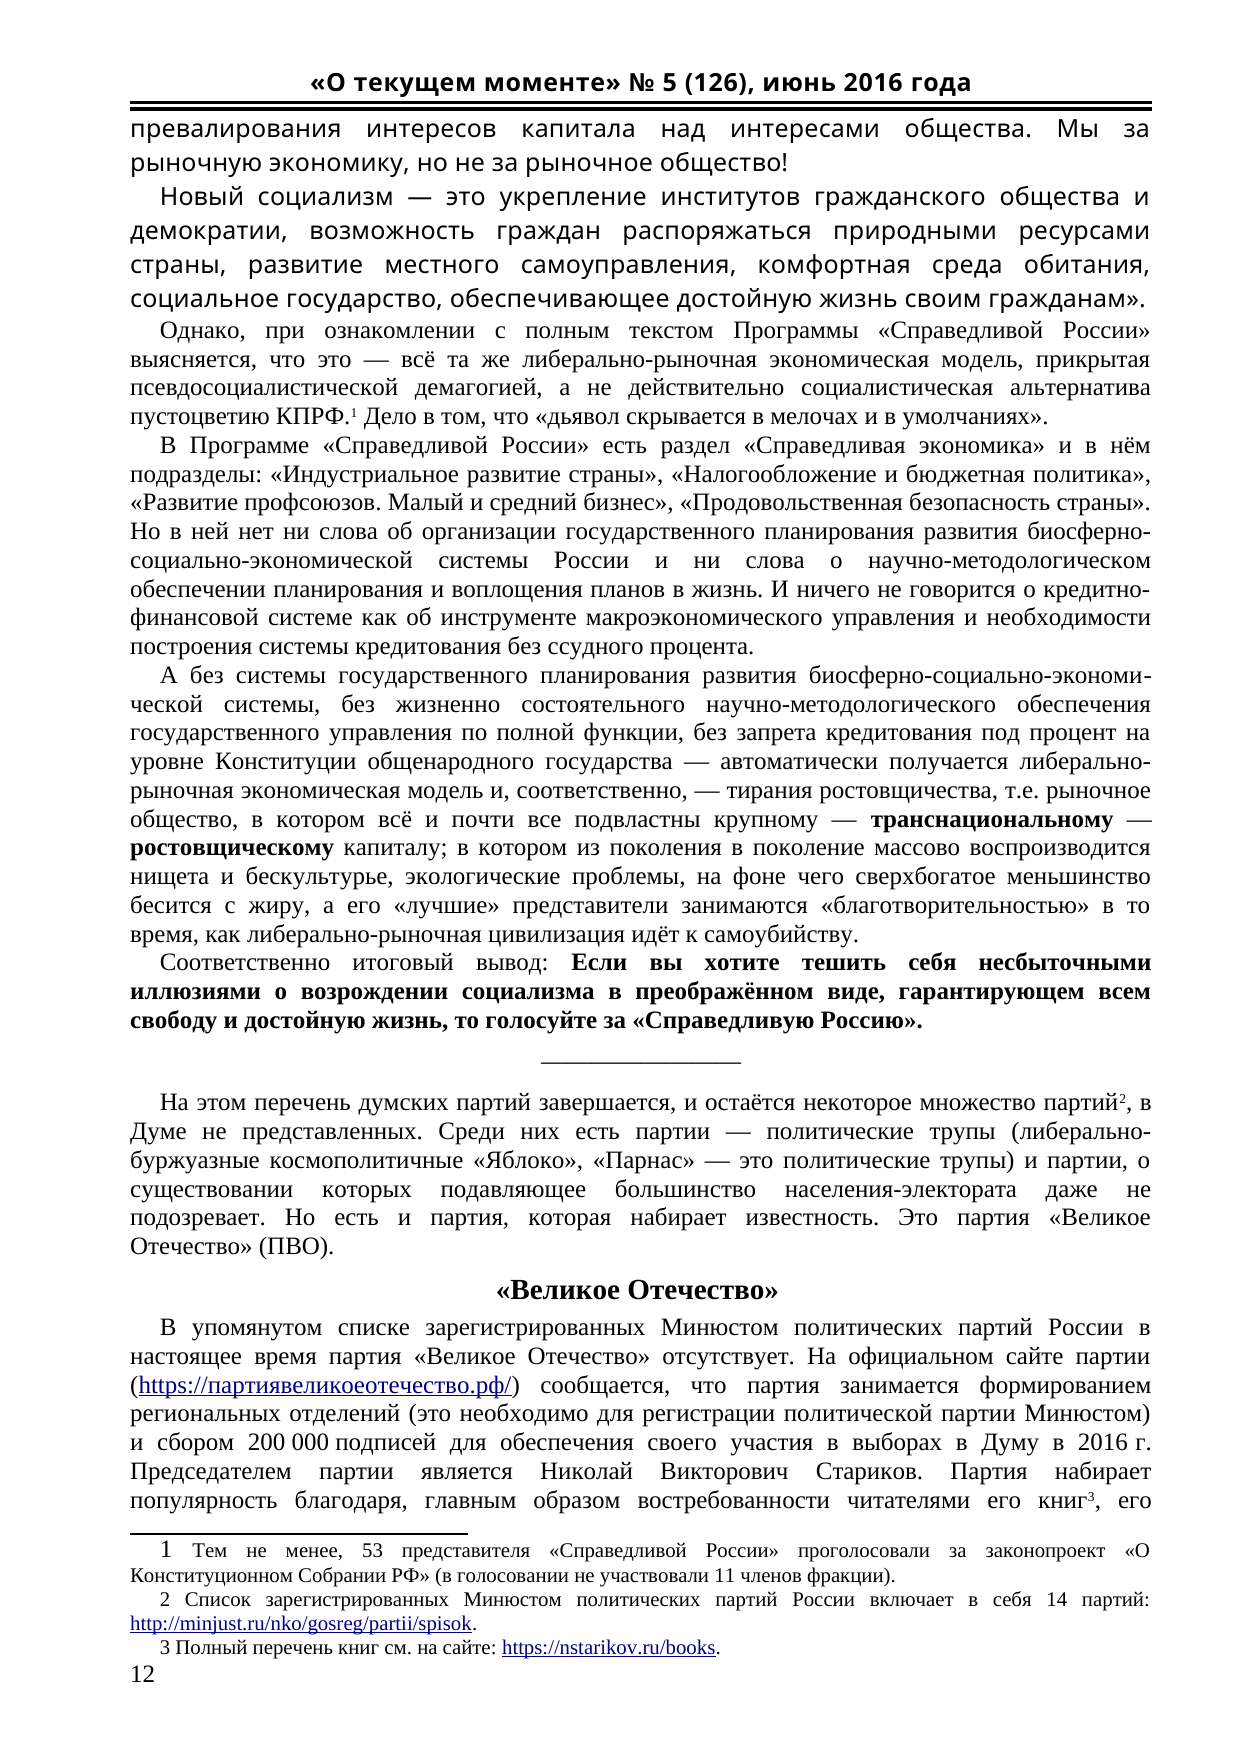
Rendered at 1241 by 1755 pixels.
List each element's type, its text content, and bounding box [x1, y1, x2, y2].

text Новый социализм — это укрепление институтов гражданского общества и демократии, возможность граждан распоряжаться природными ресурсами страны, развитие местного самоуправления, комфортная среда обитания, социальное государство, обеспечивающее достойную жизнь своим гражданам». [130, 179, 1152, 315]
text В упомянутом списке зарегистрированных Минюстом политических партий России в настоящее время партия «Великое Отечество» отсутствует. На официальном сайте партии (https://партиявеликоеотечество.рф/) сообщается, что партия занимается формированием региональных отделений (это необходимо для регистрации политической партии Минюстом) и сбором 200 000 подписей для обеспечения своего участия в выборах в Думу в 2016 г. Председателем партии является Николай Викторович Стариков. Партия набирает популярность благодаря, главным образом востребованности читателями его книг, его выступлениям перед людьми в разных регионах страны, записи которых представлены в интернете. [130, 1312, 1152, 1513]
text Полный перечень книг см. на сайте: https://nstarikov.ru/books. [130, 1635, 1152, 1659]
text Однако, при ознакомлении с полным текстом Программы «Справедливой России» выясняется, что это — всё та же либерально-рыночная экономическая модель, прикрытая псевдосоциалистической демагогией, а не действительно социалистическая альтернатива пустоцветию КПРФ. Дело в том, что «дьявол скрывается в мелочах и в умолчаниях». [130, 315, 1152, 430]
subtitle «Великое Отечество» [130, 1272, 1152, 1306]
text На этом перечень думских партий завершается, и остаётся некоторое множество партий, в Думе не представленных. Среди них есть партии — политические трупы (либерально-буржуазные космополитичные «Яблоко», «Парнас» — это политические трупы) и партии, о существовании которых подавляющее большинство населения-электората даже не подозревает. Но есть и партия, которая набирает известность. Это партия «Великое Отечество» (ПВО). [130, 1087, 1152, 1260]
text В Программе «Справедливой России» есть раздел «Справедливая экономика» и в нём подразделы: «Индустриальное развитие страны», «Налогообложение и бюджетная политика», «Развитие профсоюзов. Малый и средний бизнес», «Продовольственная безопасность страны». Но в ней нет ни слова об организации государственного планирования развития биосферно-социально-экономической системы России и ни слова о научно-методологическом обеспечении планирования и воплощения планов в жизнь. И ничего не говорится о кредитно-финансовой системе как об инструменте макроэкономического управления и необходимости построения системы кредитования без ссудного процента. [130, 430, 1152, 660]
text А без системы государственного планирования развития биосферно-социально-экономи­ческой системы, без жизненно состоятельного научно-методологического обеспечения государственного управления по полной функции, без запрета кредитования под процент на уровне Конституции общенародного государства — автоматически получается либерально-рыночная экономическая модель и, соответственно, — тирания ростовщичества, т.е. рыночное общество, в котором всё и почти все подвластны крупному — транснациональному — ростовщическому капиталу; в котором из поколения в поколение массово воспроизводится нищета и бескультурье, экологические проблемы, на фоне чего сверхбогатое меньшинство бесится с жиру, а его «лучшие» представители занимаются «благотворительностью» в то время, как либерально-рыночная цивилизация идёт к самоубийству. [130, 660, 1152, 947]
text Тем не менее, 53 представителя «Справедливой России» проголосовали за законопроект «О Конституционном Собрании РФ» (в голосовании не участвовали 11 членов фракции). [130, 1534, 1152, 1587]
text Список зарегистрированных Минюстом политических партий России включает в себя 14 партий: http://minjust.ru/nko/gosreg/partii/spisok. [130, 1587, 1152, 1635]
text ———————— [130, 1046, 1152, 1075]
text Соответственно итоговый вывод: Если вы хотите тешить себя несбыточными иллюзиями о возрождении социализма в преображённом виде, гарантирующем всем свободу и достойную жизнь, то голосуйте за «Справедливую Россию». [130, 947, 1152, 1034]
text превалирования интересов капитала над интересами общества. Мы за рыночную экономику, но не за рыночное общество! [130, 111, 1152, 179]
